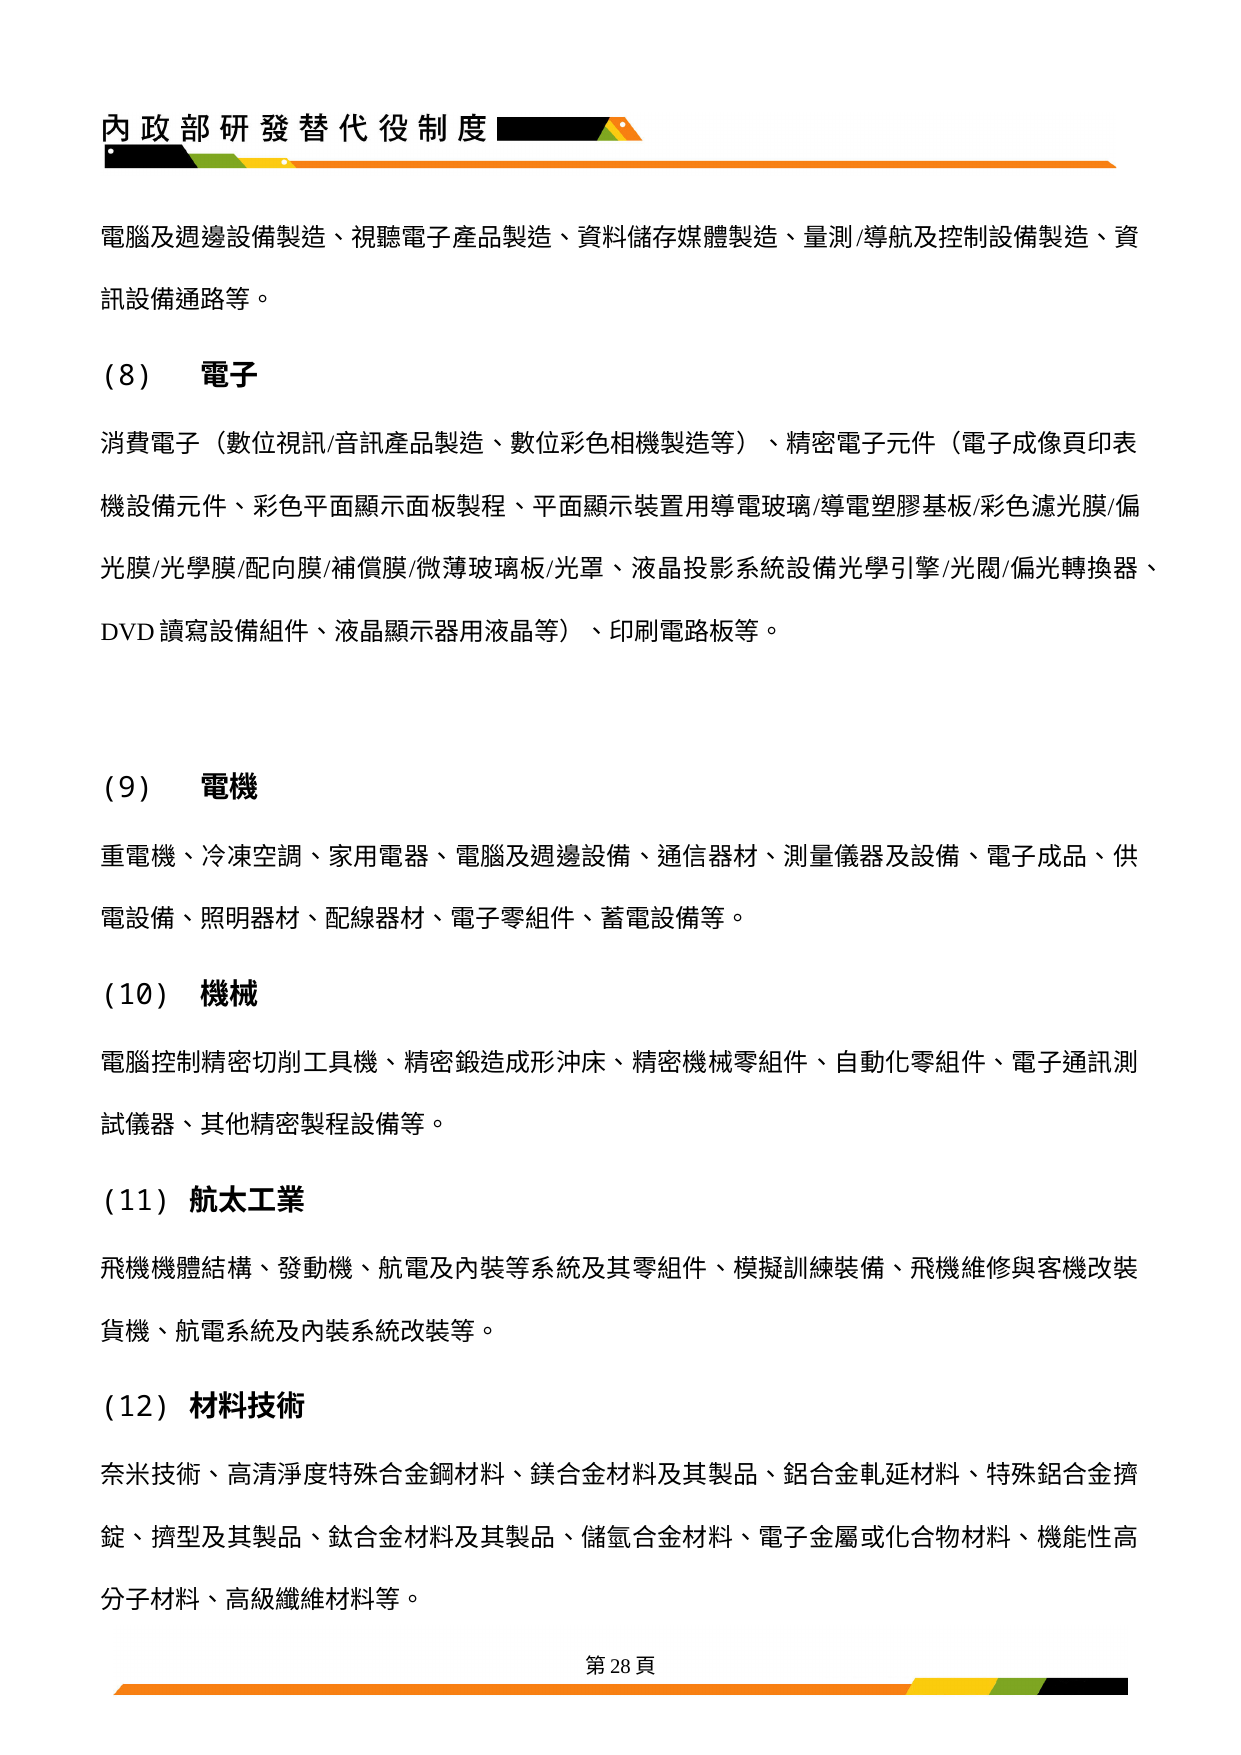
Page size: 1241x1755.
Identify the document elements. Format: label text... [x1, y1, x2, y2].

list 電機 [100, 744, 1140, 806]
text 重電機、冷凍空調、家用電器、電腦及週邊設備、通信器材、測量儀器及設備、電子成品、供電設備、照明器材、配線器材、電子零組件、蓄電設備等。 [100, 812, 1140, 937]
text 電腦及週邊設備製造、視聽電子產品製造、資料儲存媒體製造、量測/導航及控制設備製造、資訊設備通路等。 [100, 194, 1140, 319]
list 機械 [100, 950, 1140, 1012]
list 材料技術 [100, 1362, 1140, 1425]
text 消費電子（數位視訊/音訊產品製造、數位彩色相機製造等）、精密電子元件（電子成像頁印表機設備元件、彩色平面顯示面板製程、平面顯示裝置用導電玻璃/導電塑膠基板/彩色濾光膜/偏光膜/光學膜/配向膜/補償膜/微薄玻璃板/光罩、液晶投影系統設備光學引擎/光閥/偏光轉換器、DVD讀寫設備組件、液晶顯示器用液晶等）、印刷電路板等。 [100, 400, 1140, 650]
text 電腦控制精密切削工具機、精密鍛造成形沖床、精密機械零組件、自動化零組件、電子通訊測試儀器、其他精密製程設備等。 [100, 1019, 1140, 1144]
text 飛機機體結構、發動機、航電及內裝等系統及其零組件、模擬訓練裝備、飛機維修與客機改裝貨機、航電系統及內裝系統改裝等。 [100, 1225, 1140, 1350]
text 奈米技術、高清淨度特殊合金鋼材料、鎂合金材料及其製品、鋁合金軋延材料、特殊鋁合金擠錠、擠型及其製品、鈦合金材料及其製品、儲氫合金材料、電子金屬或化合物材料、機能性高分子材料、高級纖維材料等。 [100, 1431, 1140, 1619]
list 電子 [100, 331, 1140, 394]
list 航太工業 [100, 1156, 1140, 1219]
